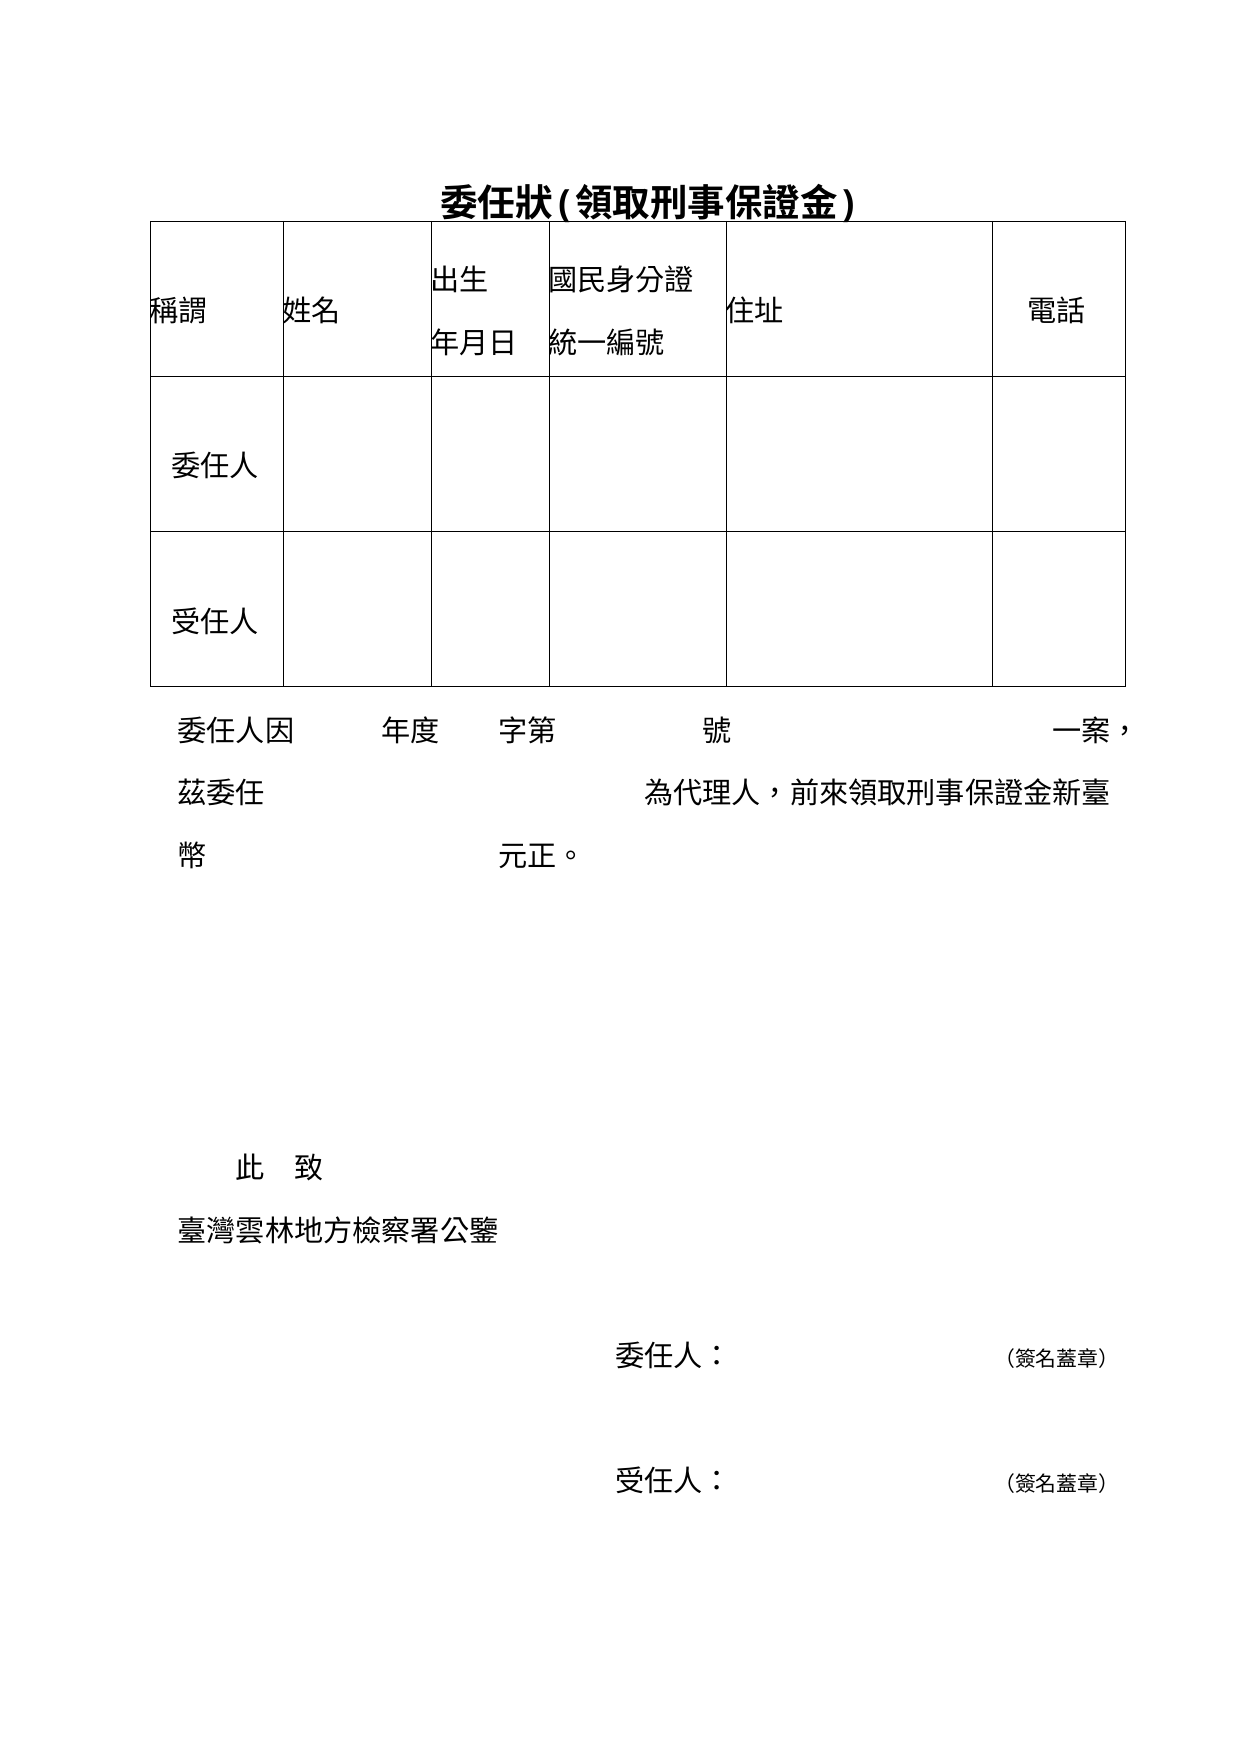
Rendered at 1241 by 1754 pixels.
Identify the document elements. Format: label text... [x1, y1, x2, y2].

text 受任人： （簽名蓋章） [177, 1437, 1122, 1499]
text 委任狀(領取刑事保證金) [177, 158, 1122, 221]
table_header 國民身分證 統一編號 [550, 222, 726, 376]
table_cell [727, 532, 992, 686]
table_header 出生 年月日 [432, 222, 549, 376]
table_cell [284, 532, 431, 686]
table_header 姓名 [284, 222, 431, 376]
text 臺灣雲林地方檢察署公鑒 [177, 1187, 1122, 1249]
table_header 住址 [727, 222, 992, 376]
text 此 致 [177, 1124, 1122, 1187]
table_cell [432, 532, 549, 686]
table_header 稱謂 [151, 222, 283, 376]
table_header 電話 [993, 222, 1125, 376]
text 委任人因 年度 字第 號 一案，茲委任 為代理人，前來領取刑事保證金新臺幣 元正。 [177, 687, 1122, 874]
table_cell [993, 532, 1125, 686]
table_cell [432, 377, 549, 531]
table_cell [550, 377, 726, 531]
table_cell [550, 532, 726, 686]
table_cell 委任人 [151, 377, 283, 531]
table_cell [993, 377, 1125, 531]
table_cell [727, 377, 992, 531]
table_cell [284, 377, 431, 531]
table_cell 受任人 [151, 532, 283, 686]
text 委任人： （簽名蓋章） [177, 1312, 1122, 1374]
